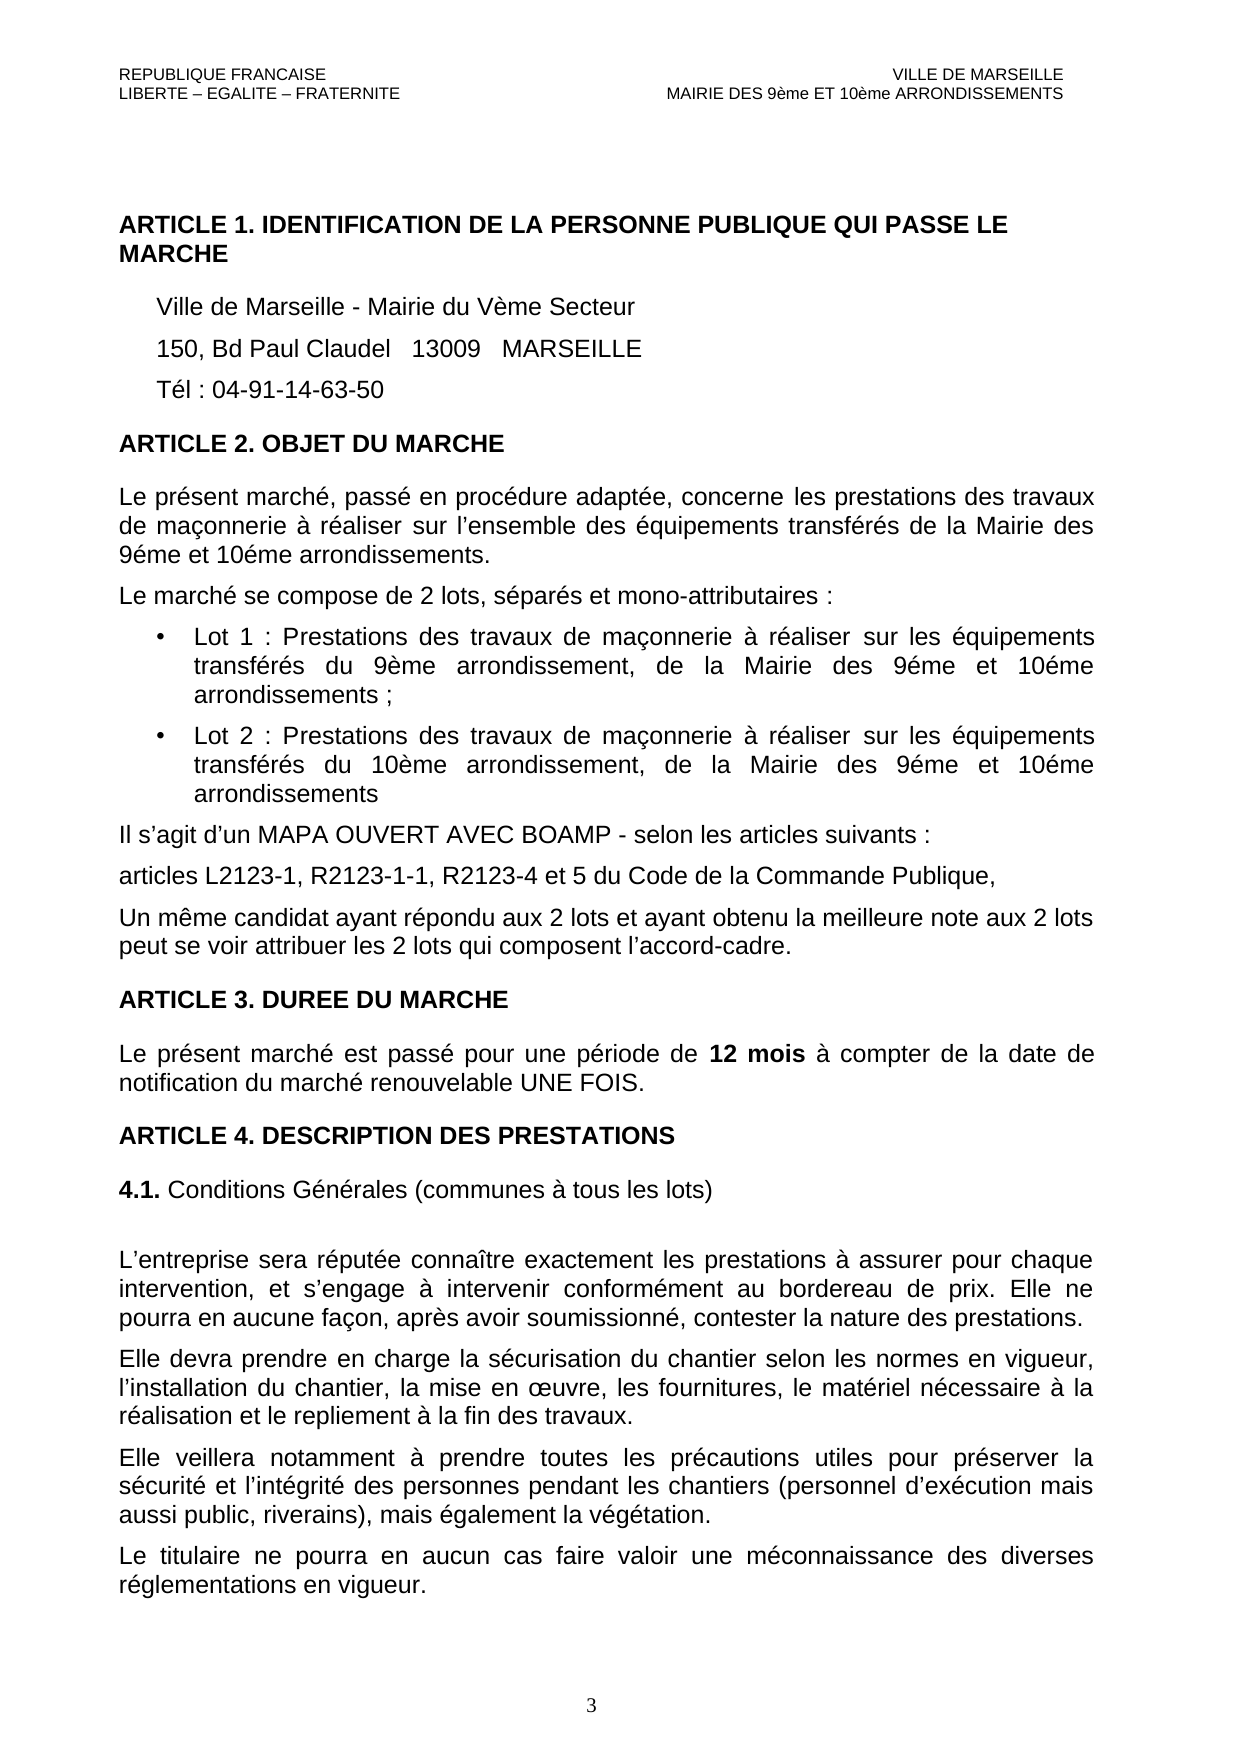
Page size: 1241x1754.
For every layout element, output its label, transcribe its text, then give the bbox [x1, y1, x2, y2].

subtitle ARTICLE 2. OBJET DU MARCHE [119, 428, 1095, 457]
subtitle ARTICLE 1. IDENTIFICATION DE LA PERSONNE PUBLIQUE QUI PASSE LE MARCHE [119, 210, 1095, 267]
list Lot 1 : Prestations des travaux de maçonnerie à réaliser sur les équipements transférés du 9ème arrondissement, de la Mairie des 9éme et 10éme arrondissements ; [156, 622, 1095, 709]
text Elle veillera notamment à prendre toutes les précautions utiles pour préserver la sécurité et l’intégrité des personnes pendant les chantiers (personnel d’exécution mais aussi public, riverains), mais également la végétation. [119, 1442, 1095, 1529]
subtitle ARTICLE 4. DESCRIPTION DES PRESTATIONS [119, 1121, 1095, 1150]
text Le présent marché, passé en procédure adaptée, concerne les prestations des travaux de maçonnerie à réaliser sur l’ensemble des équipements transférés de la Mairie des 9éme et 10éme arrondissements. [119, 482, 1095, 568]
text 4.1. Conditions Générales (communes à tous les lots) [119, 1175, 1095, 1204]
text Elle devra prendre en charge la sécurisation du chantier selon les normes en vigueur, l’installation du chantier, la mise en œuvre, les fournitures, le matériel nécessaire à la réalisation et le repliement à la fin des travaux. [119, 1344, 1095, 1430]
text Le marché se compose de 2 lots, séparés et mono-attributaires : [119, 581, 1095, 610]
text Un même candidat ayant répondu aux 2 lots et ayant obtenu la meilleure note aux 2 lots peut se voir attribuer les 2 lots qui composent l’accord-cadre. [119, 902, 1095, 960]
text Tél : 04-91-14-63-50 [156, 375, 1095, 403]
text articles L2123-1, R2123-1-1, R2123-4 et 5 du Code de la Commande Publique, [119, 861, 1095, 890]
text Ville de Marseille - Mairie du Vème Secteur [156, 292, 1095, 321]
text Le titulaire ne pourra en aucun cas faire valoir une méconnaissance des diverses réglementations en vigueur. [119, 1541, 1095, 1599]
list Lot 2 : Prestations des travaux de maçonnerie à réaliser sur les équipements transférés du 10ème arrondissement, de la Mairie des 9éme et 10éme arrondissements [156, 721, 1095, 807]
text L’entreprise sera réputée connaître exactement les prestations à assurer pour chaque intervention, et s’engage à intervenir conformément au bordereau de prix. Elle ne pourra en aucune façon, après avoir soumissionné, contester la nature des prestations. [119, 1245, 1095, 1331]
subtitle ARTICLE 3. DUREE DU MARCHE [119, 985, 1095, 1014]
text 150, Bd Paul Claudel 13009 MARSEILLE [156, 333, 1095, 362]
text Le présent marché est passé pour une période de 12 mois à compter de la date de notification du marché renouvelable UNE FOIS. [119, 1039, 1095, 1096]
text Il s’agit d’un MAPA OUVERT AVEC BOAMP - selon les articles suivants : [119, 820, 1095, 849]
